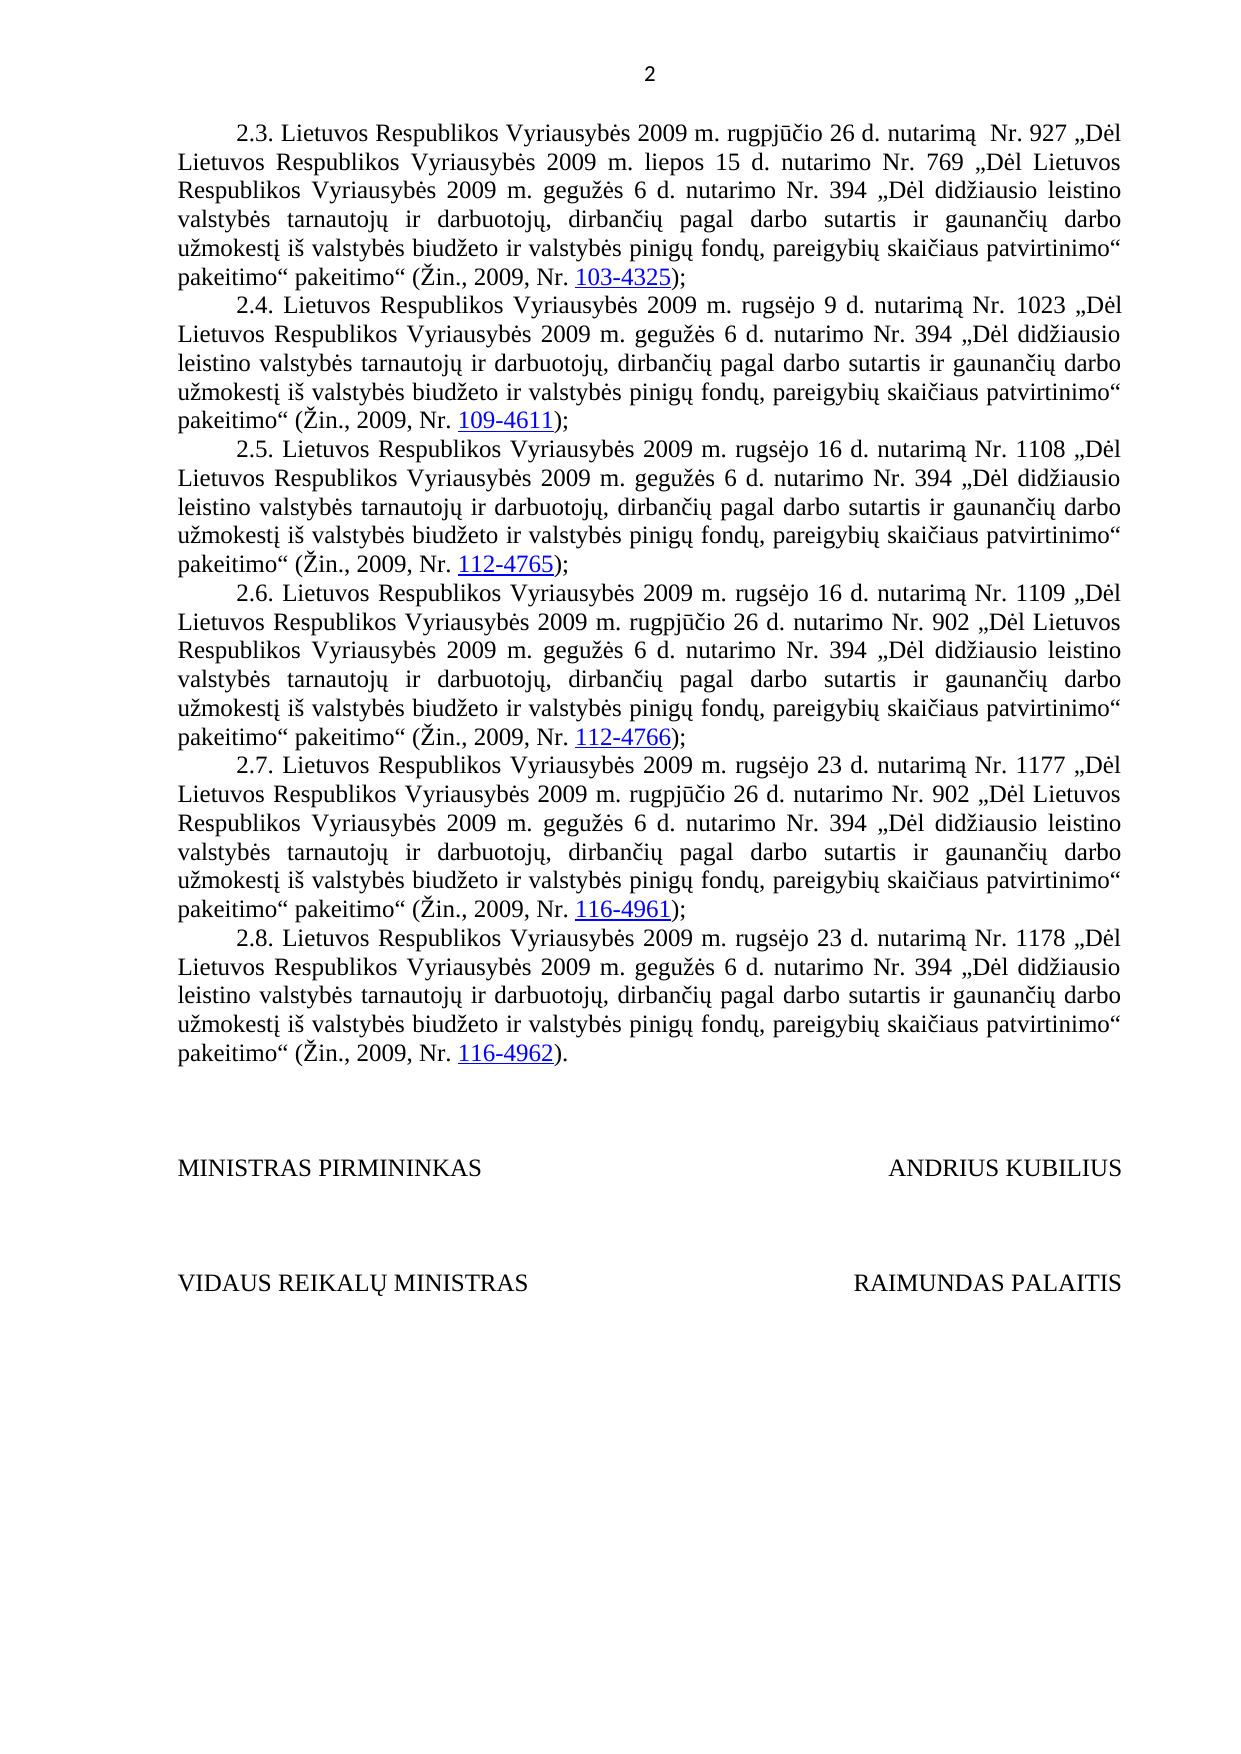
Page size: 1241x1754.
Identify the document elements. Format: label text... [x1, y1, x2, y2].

text 2.5. Lietuvos Respublikos Vyriausybės 2009 m. rugsėjo 16 d. nutarimą Nr. 1108 „Dėl Lietuvos Respublikos Vyriausybės 2009 m. gegužės 6 d. nutarimo Nr. 394 „Dėl didžiausio leistino valstybės tarnautojų ir darbuotojų, dirbančių pagal darbo sutartis ir gaunančių darbo užmokestį iš valstybės biudžeto ir valstybės pinigų fondų, pareigybių skaičiaus patvirtinimo“ pakeitimo“ (Žin., 2009, Nr. 112-4765); [177, 434, 1122, 578]
text VIDAUS REIKALŲ MINISTRAS RAIMUNDAS PALAITIS [177, 1268, 1122, 1297]
text 2.4. Lietuvos Respublikos Vyriausybės 2009 m. rugsėjo 9 d. nutarimą Nr. 1023 „Dėl Lietuvos Respublikos Vyriausybės 2009 m. gegužės 6 d. nutarimo Nr. 394 „Dėl didžiausio leistino valstybės tarnautojų ir darbuotojų, dirbančių pagal darbo sutartis ir gaunančių darbo užmokestį iš valstybės biudžeto ir valstybės pinigų fondų, pareigybių skaičiaus patvirtinimo“ pakeitimo“ (Žin., 2009, Nr. 109-4611); [177, 291, 1122, 434]
text 2.7. Lietuvos Respublikos Vyriausybės 2009 m. rugsėjo 23 d. nutarimą Nr. 1177 „Dėl Lietuvos Respublikos Vyriausybės 2009 m. rugpjūčio 26 d. nutarimo Nr. 902 „Dėl Lietuvos Respublikos Vyriausybės 2009 m. gegužės 6 d. nutarimo Nr. 394 „Dėl didžiausio leistino valstybės tarnautojų ir darbuotojų, dirbančių pagal darbo sutartis ir gaunančių darbo užmokestį iš valstybės biudžeto ir valstybės pinigų fondų, pareigybių skaičiaus patvirtinimo“ pakeitimo“ pakeitimo“ (Žin., 2009, Nr. 116-4961); [177, 751, 1122, 923]
text 2.6. Lietuvos Respublikos Vyriausybės 2009 m. rugsėjo 16 d. nutarimą Nr. 1109 „Dėl Lietuvos Respublikos Vyriausybės 2009 m. rugpjūčio 26 d. nutarimo Nr. 902 „Dėl Lietuvos Respublikos Vyriausybės 2009 m. gegužės 6 d. nutarimo Nr. 394 „Dėl didžiausio leistino valstybės tarnautojų ir darbuotojų, dirbančių pagal darbo sutartis ir gaunančių darbo užmokestį iš valstybės biudžeto ir valstybės pinigų fondų, pareigybių skaičiaus patvirtinimo“ pakeitimo“ pakeitimo“ (Žin., 2009, Nr. 112-4766); [177, 578, 1122, 751]
text 2.3. Lietuvos Respublikos Vyriausybės 2009 m. rugpjūčio 26 d. nutarimą Nr. 927 „Dėl Lietuvos Respublikos Vyriausybės 2009 m. liepos 15 d. nutarimo Nr. 769 „Dėl Lietuvos Respublikos Vyriausybės 2009 m. gegužės 6 d. nutarimo Nr. 394 „Dėl didžiausio leistino valstybės tarnautojų ir darbuotojų, dirbančių pagal darbo sutartis ir gaunančių darbo užmokestį iš valstybės biudžeto ir valstybės pinigų fondų, pareigybių skaičiaus patvirtinimo“ pakeitimo“ pakeitimo“ (Žin., 2009, Nr. 103-4325); [177, 118, 1122, 291]
text 2.8. Lietuvos Respublikos Vyriausybės 2009 m. rugsėjo 23 d. nutarimą Nr. 1178 „Dėl Lietuvos Respublikos Vyriausybės 2009 m. gegužės 6 d. nutarimo Nr. 394 „Dėl didžiausio leistino valstybės tarnautojų ir darbuotojų, dirbančių pagal darbo sutartis ir gaunančių darbo užmokestį iš valstybės biudžeto ir valstybės pinigų fondų, pareigybių skaičiaus patvirtinimo“ pakeitimo“ (Žin., 2009, Nr. 116-4962). [177, 923, 1122, 1067]
text MINISTRAS PIRMININKAS ANDRIUS KUBILIUS [177, 1153, 1122, 1182]
